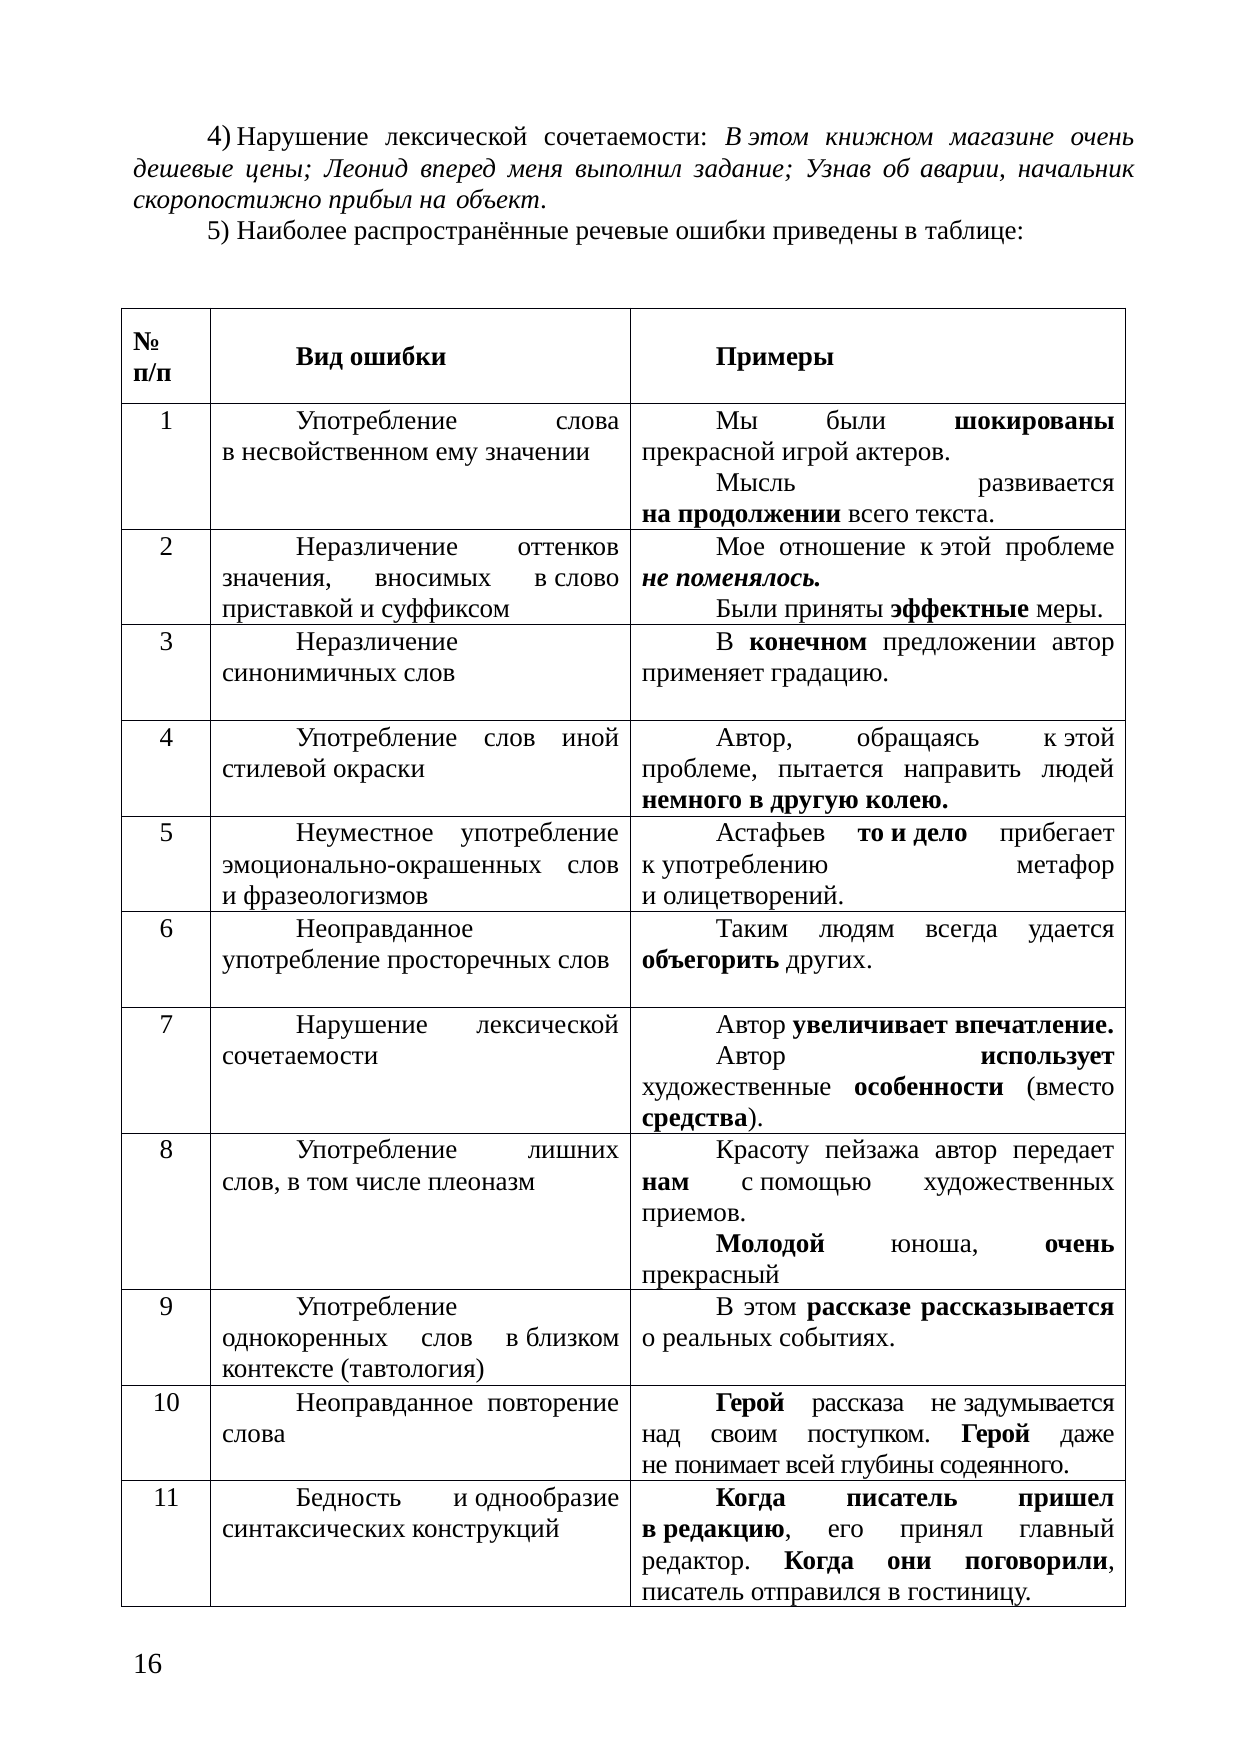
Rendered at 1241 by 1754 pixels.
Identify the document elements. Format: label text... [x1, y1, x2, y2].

table_cell 1 [122, 404, 210, 529]
table_cell Употребление слов иной стилевой окраски [211, 721, 630, 816]
table_cell Неразличение оттенков значения, вносимых в слово приставкой и суффиксом [211, 530, 630, 624]
table_cell Неразличение синонимичных слов [211, 625, 630, 720]
table_cell Герой рассказа не задумывается над своим поступком. Герой даже не понимает всей глубины содеянного. [631, 1386, 1125, 1480]
table_cell 2 [122, 530, 210, 624]
table_cell 9 [122, 1290, 210, 1385]
table_cell Употребление слова в несвойственном ему значении [211, 404, 630, 529]
table_header Примеры [631, 309, 1125, 403]
table_cell Автор увеличивает впечатление. Автор использует художественные особенности (вместо средства). [631, 1008, 1125, 1132]
table_cell Неуместное употребление эмоционально-окрашенных слов и фразеологизмов [211, 817, 630, 911]
table_cell Когда писатель пришел в редакцию, его принял главный редактор. Когда они поговорили, писатель отправился в гостиницу. [631, 1481, 1125, 1606]
list Нарушение лексической сочетаемости: В этом книжном магазине очень дешевые цены; Леонид вперед меня выполнил задание; Узнав об аварии, начальник скоропостижно прибыл на объект. [133, 118, 1137, 214]
table_cell Мы были шокированы прекрасной игрой актеров. Мысль развивается на продолжении всего текста. [631, 404, 1125, 529]
table_cell Астафьев то и дело прибегает к употреблению метафор и олицетворений. [631, 817, 1125, 911]
table_cell Употребление однокоренных слов в близком контексте (тавтология) [211, 1290, 630, 1385]
table_cell 3 [122, 625, 210, 720]
table_header Вид ошибки [211, 309, 630, 403]
table_cell Неоправданное употребление просторечных слов [211, 912, 630, 1007]
table_cell Нарушение лексической сочетаемости [211, 1008, 630, 1132]
table_cell Таким людям всегда удается объегорить других. [631, 912, 1125, 1007]
table_cell 4 [122, 721, 210, 816]
table_cell Бедность и однообразие синтаксических конструкций [211, 1481, 630, 1606]
table_cell В конечном предложении автор применяет градацию. [631, 625, 1125, 720]
table_cell Мое отношение к этой проблеме не поменялось. Были приняты эффектные меры. [631, 530, 1125, 624]
table_cell Автор, обращаясь к этой проблеме, пытается направить людей немного в другую колею. [631, 721, 1125, 816]
table_cell Неоправданное повторение слова [211, 1386, 630, 1480]
table_cell Красоту пейзажа автор передает нам с помощью художественных приемов. Молодой юноша, очень прекрасный [631, 1134, 1125, 1289]
table_cell 11 [122, 1481, 210, 1606]
table_cell В этом рассказе рассказывается о реальных событиях. [631, 1290, 1125, 1385]
table_cell 8 [122, 1134, 210, 1289]
table_cell 7 [122, 1008, 210, 1132]
table_cell 6 [122, 912, 210, 1007]
table_cell 10 [122, 1386, 210, 1480]
table_header № п/п [122, 309, 210, 403]
table_cell Употребление лишних слов, в том числе плеоназм [211, 1134, 630, 1289]
list Наиболее распространённые речевые ошибки приведены в таблице: [133, 214, 1137, 245]
table_cell 5 [122, 817, 210, 911]
